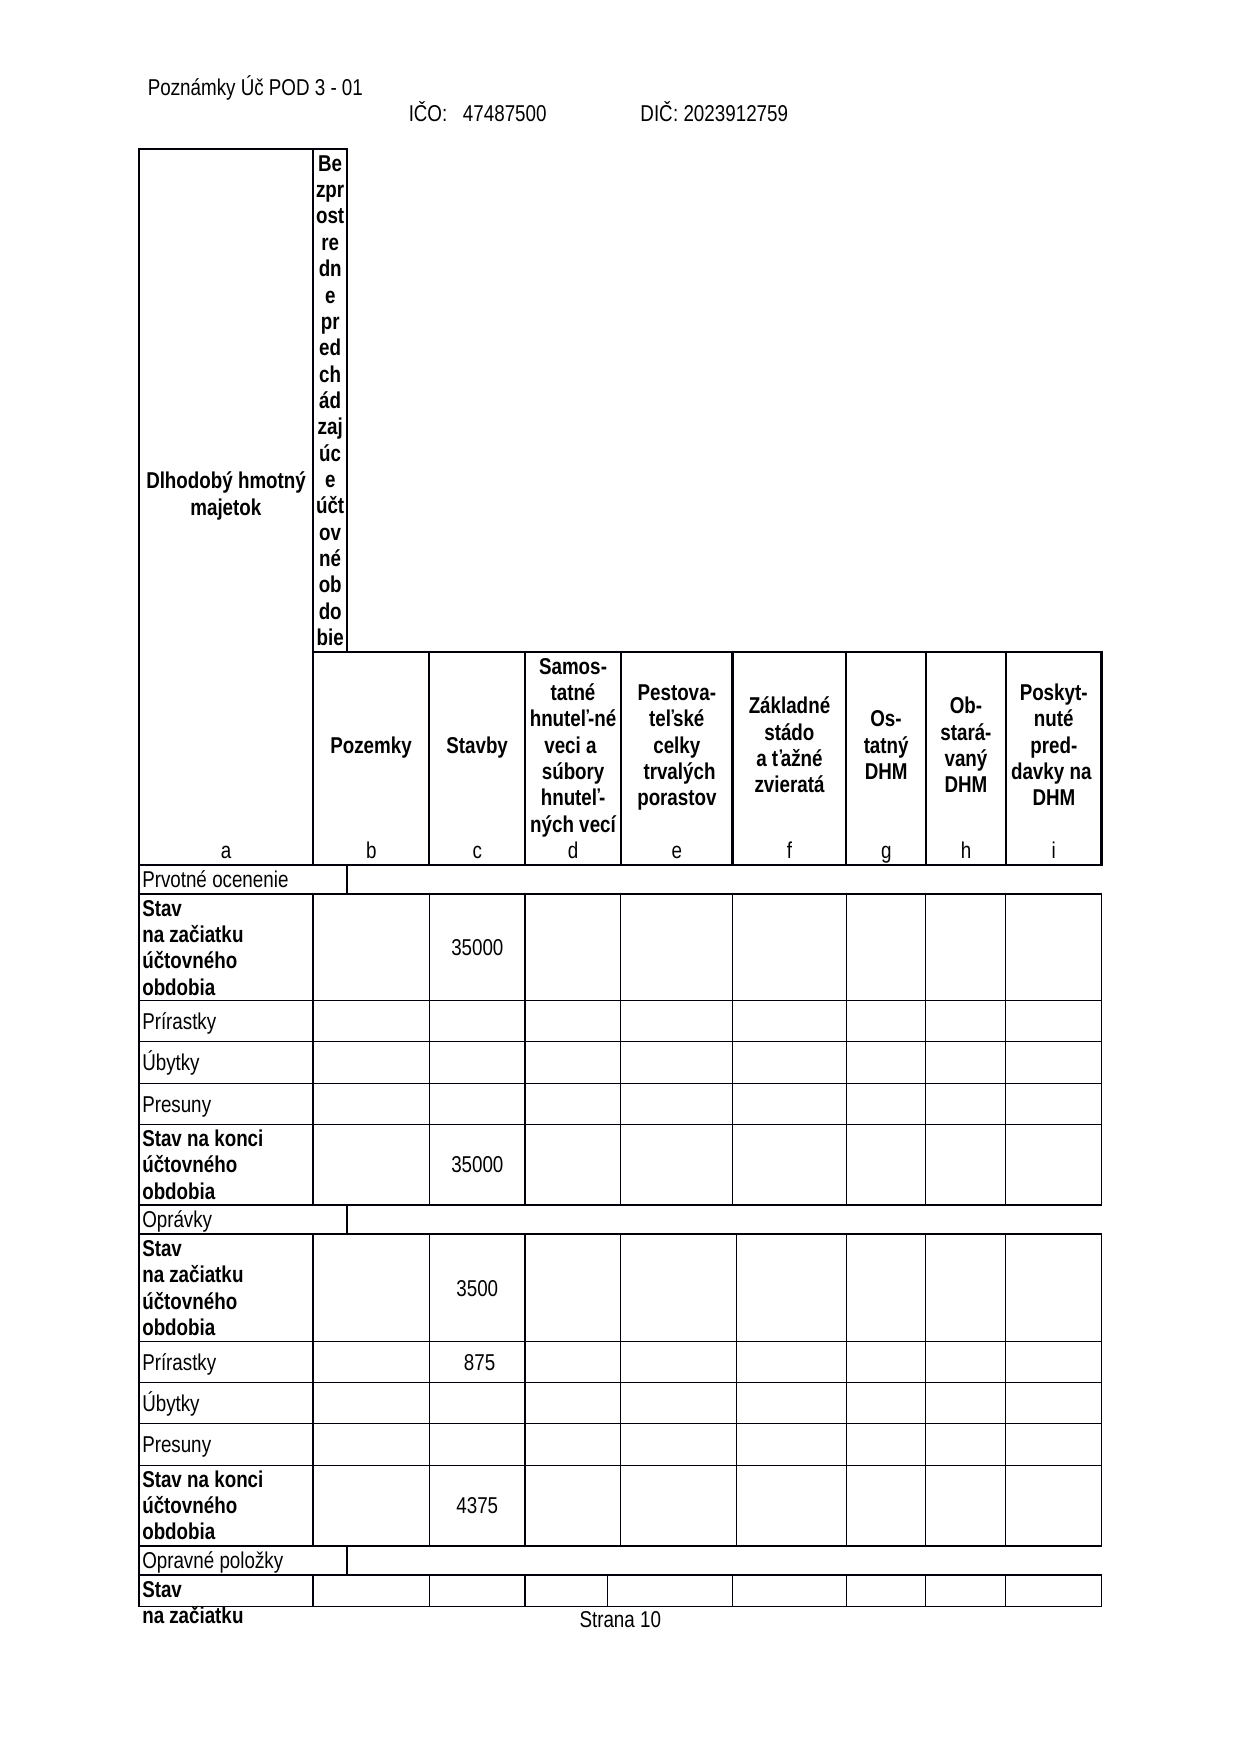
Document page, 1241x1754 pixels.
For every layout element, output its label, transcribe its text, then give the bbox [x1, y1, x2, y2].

table_cell [429, 866, 525, 892]
table_cell Stav na konci účtovného obdobia [140, 1466, 312, 1545]
table_cell Stav na začiatku účtovného obdobia [140, 1235, 312, 1341]
table_cell [525, 866, 607, 892]
table_cell [526, 1084, 620, 1124]
table_cell Samos-tatné hnuteľ-né veci a súbory hnuteľ-ných vecí [526, 653, 620, 837]
table_cell [846, 1206, 926, 1233]
table_cell Prírastky [140, 1001, 312, 1041]
table_cell [737, 1235, 846, 1341]
table_cell [526, 1383, 620, 1423]
table_cell [733, 895, 846, 1000]
table_cell [526, 1235, 620, 1341]
table_cell [926, 1547, 1006, 1574]
table_cell [526, 1576, 607, 1606]
table_cell [314, 1466, 429, 1545]
table_cell [926, 1206, 1006, 1233]
table_cell [608, 1576, 732, 1606]
table_cell [1006, 1084, 1101, 1124]
table_cell Os-tatný DHM [847, 653, 925, 837]
table_cell f [734, 837, 845, 863]
table_cell [608, 1206, 621, 1233]
table_cell [926, 866, 1006, 892]
table_header [621, 148, 732, 651]
table_cell e [622, 837, 731, 863]
table_cell [737, 1206, 846, 1233]
table_cell [526, 1042, 620, 1083]
table_cell [733, 1576, 846, 1606]
table_cell [847, 1466, 925, 1545]
table_cell d [526, 837, 620, 863]
table_cell [733, 866, 737, 892]
table_cell [526, 1342, 620, 1382]
table_header Bezprostredne predchádzajúce účtovné obdobie [314, 150, 346, 651]
table_cell [926, 1001, 1005, 1041]
table_cell Poskyt-nuté pred-davky na DHM [1007, 653, 1100, 837]
table_cell Pestova-teľské celky trvalých porastov [622, 653, 731, 837]
table_cell Stav na začiatku účtovného obdobia [140, 1576, 312, 1606]
table_cell [430, 1424, 524, 1464]
table_header [846, 148, 926, 651]
table_cell Oprávky [140, 1206, 346, 1233]
table_cell [430, 1084, 524, 1124]
table_cell [608, 866, 621, 892]
table_cell h [927, 837, 1005, 863]
table_cell [926, 895, 1005, 1000]
table_cell 4375 [430, 1466, 524, 1545]
table_cell [846, 866, 926, 892]
table_cell [847, 1042, 925, 1083]
table_cell [737, 1466, 846, 1545]
table_cell [1006, 1576, 1101, 1606]
table_cell 3500 [430, 1235, 524, 1341]
table_cell 35000 [430, 895, 524, 1000]
table_cell [621, 1125, 732, 1204]
table_cell [733, 1547, 737, 1574]
table_cell [737, 1547, 846, 1574]
table_cell [847, 1383, 925, 1423]
table_cell [1006, 1042, 1101, 1083]
table_cell Stav na začiatku účtovného obdobia [140, 895, 312, 1000]
table_cell Prírastky [140, 1342, 312, 1382]
table_cell [621, 1466, 736, 1545]
table_cell [733, 1206, 737, 1233]
table_cell [526, 895, 620, 1000]
table_cell [737, 1424, 846, 1464]
table_cell [430, 1576, 524, 1606]
table_cell [847, 1342, 925, 1382]
table_header [733, 148, 737, 651]
table_cell [1006, 1424, 1101, 1464]
table_cell [348, 1206, 429, 1233]
table_cell [926, 1235, 1005, 1341]
table_cell [621, 895, 732, 1000]
table_cell [314, 1424, 429, 1464]
table_cell Stav na konci účtovného obdobia [140, 1125, 312, 1204]
table_cell [621, 1235, 736, 1341]
table_cell [847, 1084, 925, 1124]
table_cell [608, 1547, 621, 1574]
table_cell [526, 1466, 620, 1545]
table_cell [621, 1383, 736, 1423]
table_cell [847, 1424, 925, 1464]
table_cell [621, 1084, 732, 1124]
table_cell [525, 1206, 607, 1233]
table_header [608, 148, 621, 651]
table_cell [733, 1084, 846, 1124]
table_cell [926, 1424, 1005, 1464]
table_cell [847, 1576, 925, 1606]
table_cell Úbytky [140, 1383, 312, 1423]
table_cell 875 [430, 1342, 524, 1382]
table_cell [525, 1547, 607, 1574]
table_cell [314, 1001, 429, 1041]
table_header [348, 148, 429, 651]
table_cell [926, 1466, 1005, 1545]
table_cell [621, 1206, 732, 1233]
table_cell [926, 1342, 1005, 1382]
table_cell [737, 1383, 846, 1423]
table_cell [1006, 1001, 1101, 1041]
table_cell [926, 1084, 1005, 1124]
table_cell [526, 1125, 620, 1204]
table_cell [737, 866, 846, 892]
table_cell Presuny [140, 1084, 312, 1124]
table_cell [926, 1383, 1005, 1423]
table_cell Ob-stará-vaný DHM [927, 653, 1005, 837]
table_cell [926, 1125, 1005, 1204]
table_cell [526, 1001, 620, 1041]
table_cell [847, 1235, 925, 1341]
table_cell [526, 1424, 620, 1464]
table_cell [621, 1547, 732, 1574]
table_cell [1006, 1206, 1101, 1233]
table_cell [733, 1042, 846, 1083]
table_cell Pozemky [314, 653, 428, 837]
table_cell c [430, 837, 524, 863]
table_cell [1006, 1125, 1101, 1204]
table_cell [429, 1547, 525, 1574]
table_cell [621, 1342, 736, 1382]
table_cell [1006, 1547, 1101, 1574]
table_cell Prvotné ocenenie [140, 866, 346, 892]
table_cell [348, 1547, 429, 1574]
table_cell [926, 1042, 1005, 1083]
table_cell [314, 1235, 429, 1341]
table_cell [314, 1084, 429, 1124]
table_cell 35000 [430, 1125, 524, 1204]
table_cell Presuny [140, 1424, 312, 1464]
table_cell [1006, 1466, 1101, 1545]
table_cell [621, 1042, 732, 1083]
table_cell [621, 1424, 736, 1464]
table_header [429, 148, 525, 651]
table_header [525, 148, 607, 651]
table_cell [847, 1001, 925, 1041]
table_cell [314, 1342, 429, 1382]
table_cell a [140, 837, 312, 863]
table_cell [314, 1576, 429, 1606]
table_cell i [1007, 837, 1100, 863]
table_cell [737, 1342, 846, 1382]
table_cell [430, 1001, 524, 1041]
table_header Dlhodobý hmotný majetok [140, 150, 312, 837]
table_cell [314, 1383, 429, 1423]
table_cell [314, 895, 429, 1000]
table_cell Úbytky [140, 1042, 312, 1083]
table_cell Základné stádo a ťažné zvieratá [734, 653, 845, 837]
table_cell [314, 1042, 429, 1083]
table_cell [348, 866, 429, 892]
table_cell [1006, 895, 1101, 1000]
table_cell [926, 1576, 1005, 1606]
table_cell b [314, 837, 428, 863]
table_cell [621, 1001, 732, 1041]
table_header [926, 148, 1006, 651]
table_cell [733, 1001, 846, 1041]
table_cell [1006, 1383, 1101, 1423]
table_cell Stavby [430, 653, 524, 837]
table_header [737, 148, 846, 651]
table_cell [1006, 1235, 1101, 1341]
table_cell [847, 895, 925, 1000]
table_cell [733, 1125, 846, 1204]
table_cell [429, 1206, 525, 1233]
table_cell [846, 1547, 926, 1574]
table_cell g [847, 837, 925, 863]
table_header [1006, 148, 1101, 651]
table_cell Opravné položky [140, 1547, 346, 1574]
table_cell [1006, 866, 1101, 892]
table_cell [1006, 1342, 1101, 1382]
table_cell [621, 866, 732, 892]
table_cell [847, 1125, 925, 1204]
table_cell [314, 1125, 429, 1204]
table_cell [430, 1042, 524, 1083]
table_cell [430, 1383, 524, 1423]
